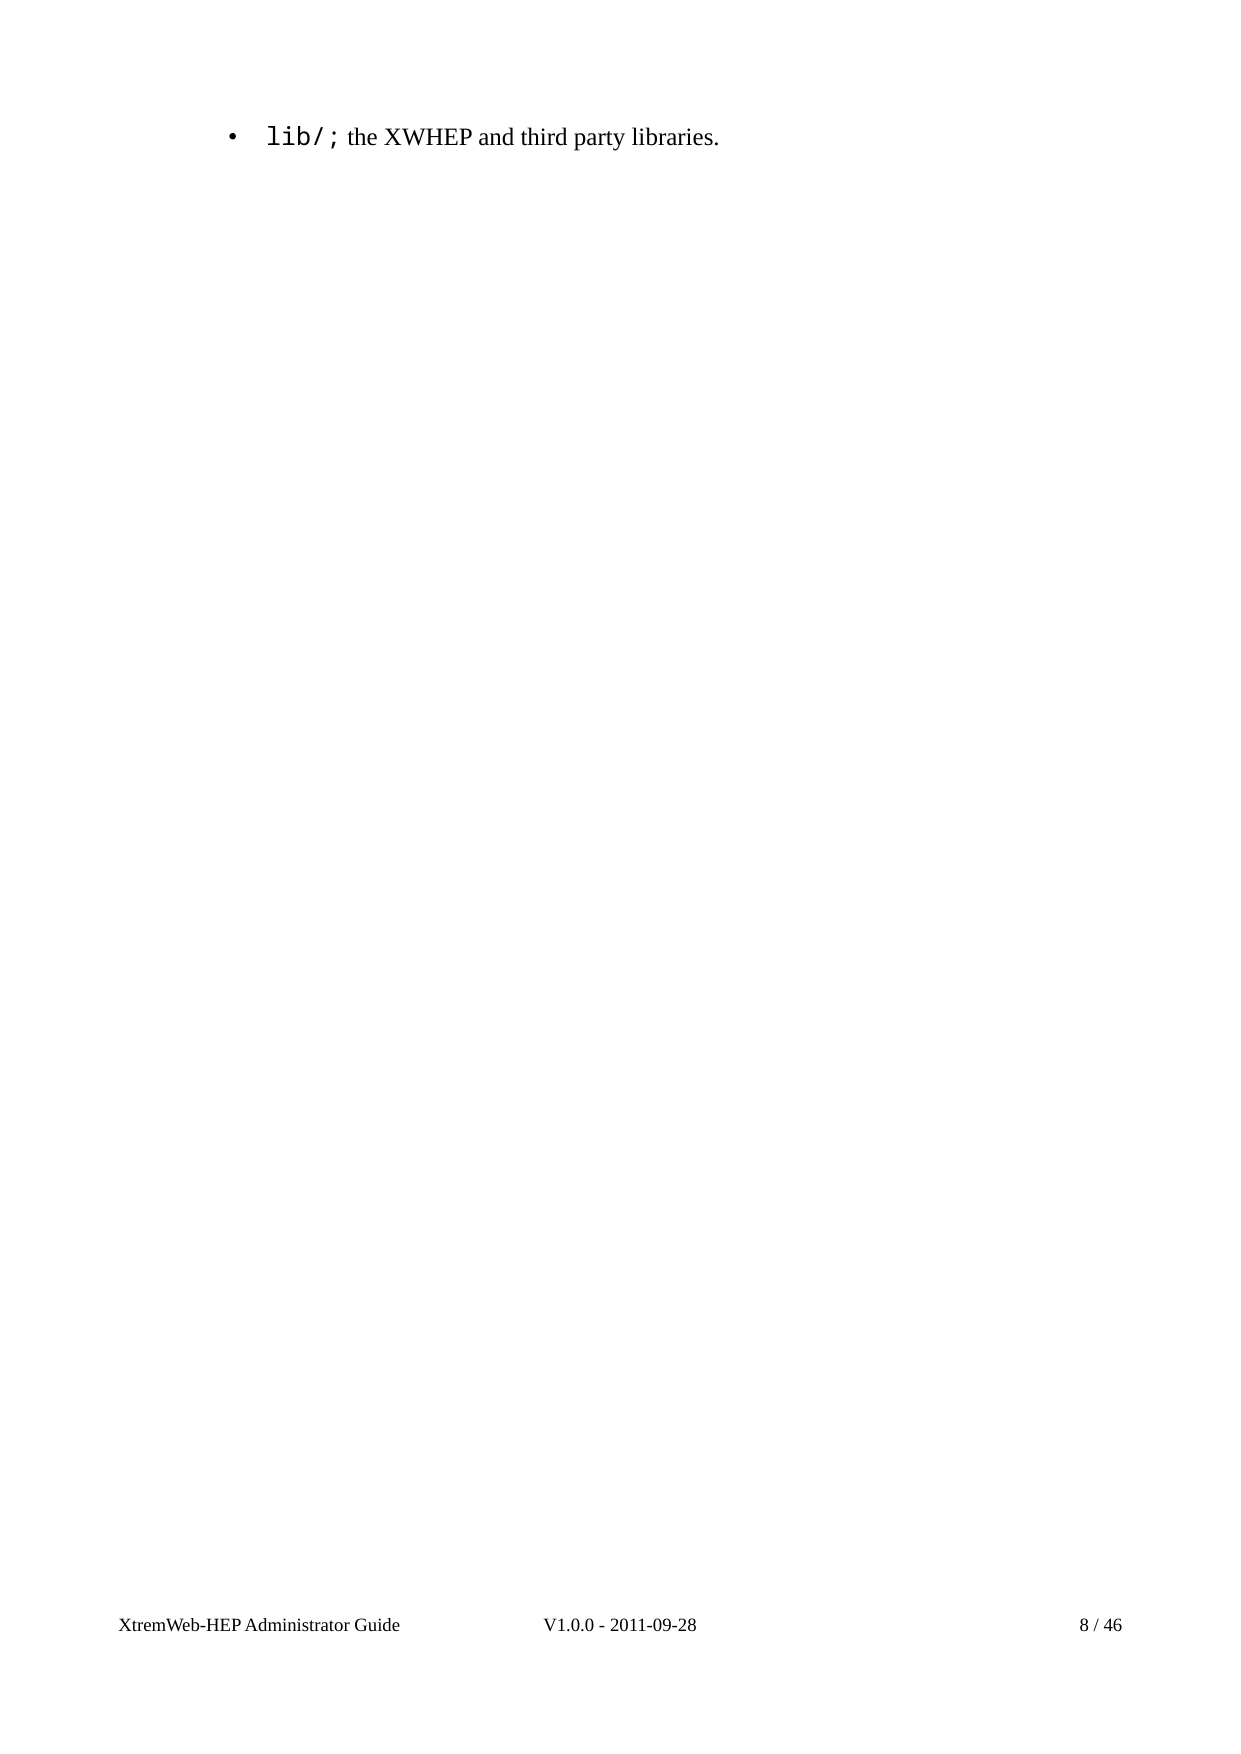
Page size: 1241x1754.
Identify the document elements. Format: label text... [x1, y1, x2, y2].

list lib/; the XWHEP and third party libraries. [228, 118, 1122, 152]
